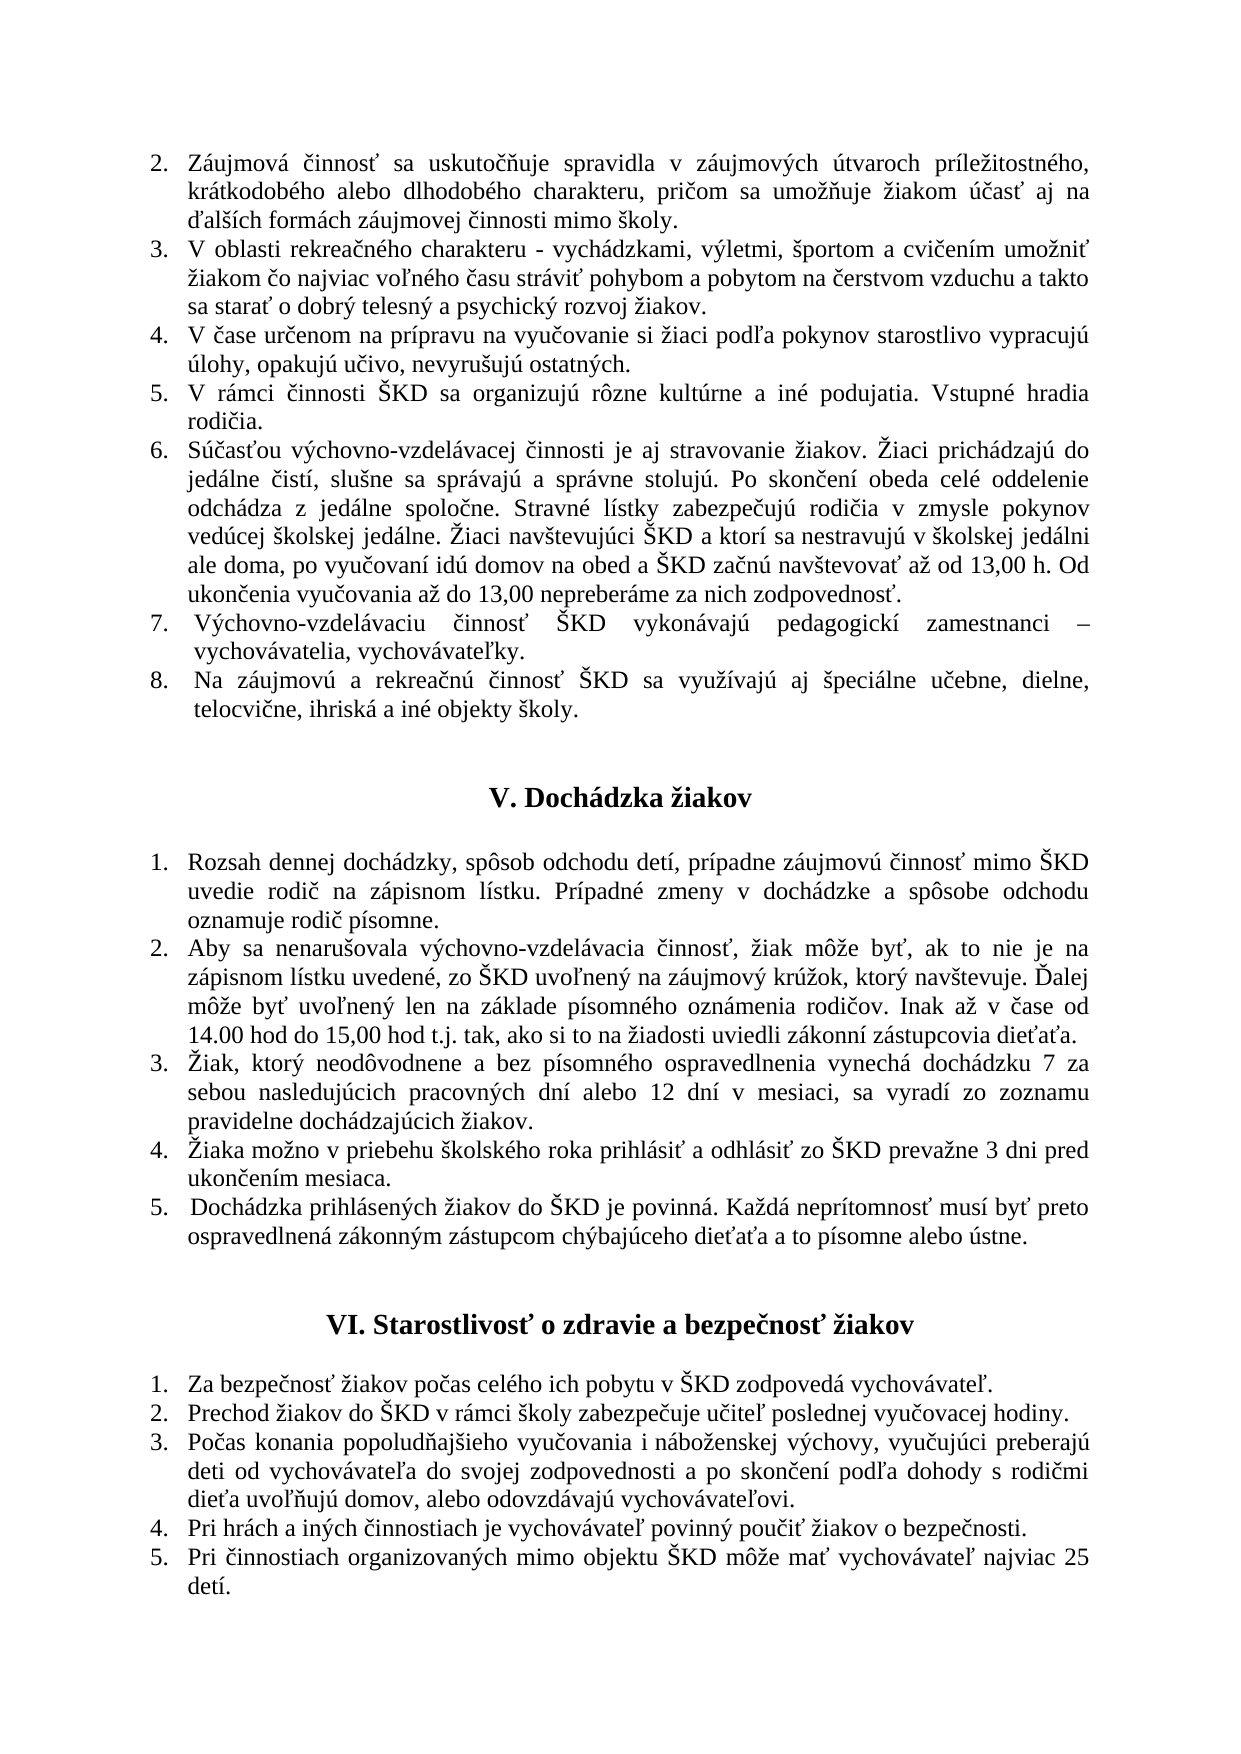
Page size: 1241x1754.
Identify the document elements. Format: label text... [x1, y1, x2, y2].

text 4. V čase určenom na prípravu na vyučovanie si žiaci podľa pokynov starostlivo vypracujú úlohy, opakujú učivo, nevyrušujú ostatných. [150, 320, 1090, 378]
text 4. Pri hrách a iných činnostiach je vychovávateľ povinný poučiť žiakov o bezpečnosti. [150, 1513, 1090, 1542]
text 5. Dochádzka prihlásených žiakov do ŠKD je povinná. Každá neprítomnosť musí byť preto ospravedlnená zákonným zástupcom chýbajúceho dieťaťa a to písomne alebo ústne. [150, 1192, 1090, 1250]
text 3. Žiak, ktorý neodôvodnene a bez písomného ospravedlnenia vynechá dochádzku 7 za sebou nasledujúcich pracovných dní alebo 12 dní v mesiaci, sa vyradí zo zoznamu pravidelne dochádzajúcich žiakov. [150, 1048, 1090, 1135]
text 2. Záujmová činnosť sa uskutočňuje spravidla v záujmových útvaroch príležitostného, krátkodobého alebo dlhodobého charakteru, pričom sa umožňuje žiakom účasť aj na ďalších formách záujmovej činnosti mimo školy. [150, 148, 1090, 234]
text 3. V oblasti rekreačného charakteru - vychádzkami, výletmi, športom a cvičením umožniť žiakom čo najviac voľného času stráviť pohybom a pobytom na čerstvom vzduchu a takto sa starať o dobrý telesný a psychický rozvoj žiakov. [150, 234, 1090, 320]
text 4. Žiaka možno v priebehu školského roka prihlásiť a odhlásiť zo ŠKD prevažne 3 dni pred ukončením mesiaca. [150, 1135, 1090, 1192]
text 8. Na záujmovú a rekreačnú činnosť ŠKD sa využívajú aj špeciálne učebne, dielne, telocvične, ihriská a iné objekty školy. [150, 665, 1090, 723]
text 7. Výchovno-vzdelávaciu činnosť ŠKD vykonávajú pedagogickí zamestnanci – vychovávatelia, vychovávateľky. [150, 608, 1090, 665]
text 1. Za bezpečnosť žiakov počas celého ich pobytu v ŠKD zodpovedá vychovávateľ. [150, 1369, 1090, 1398]
subtitle VI. Starostlivosť o zdravie a bezpečnosť žiakov [150, 1307, 1090, 1341]
text 1. Rozsah dennej dochádzky, spôsob odchodu detí, prípadne záujmovú činnosť mimo ŠKD uvedie rodič na zápisnom lístku. Prípadné zmeny v dochádzke a spôsobe odchodu oznamuje rodič písomne. [150, 847, 1090, 933]
text 2. Aby sa nenarušovala výchovno-vzdelávacia činnosť, žiak môže byť, ak to nie je na zápisnom lístku uvedené, zo ŠKD uvoľnený na záujmový krúžok, ktorý navštevuje. Ďalej môže byť uvoľnený len na základe písomného oznámenia rodičov. Inak až v čase od 14.00 hod do 15,00 hod t.j. tak, ako si to na žiadosti uviedli zákonní zástupcovia dieťaťa. [150, 933, 1090, 1048]
text 3. Počas konania popoludňajšieho vyučovania i náboženskej výchovy, vyučujúci preberajú deti od vychovávateľa do svojej zodpovednosti a po skončení podľa dohody s rodičmi dieťa uvoľňujú domov, alebo odovzdávajú vychovávateľovi. [150, 1427, 1090, 1513]
subtitle V. Dochádzka žiakov [150, 780, 1090, 814]
text 5. V rámci činnosti ŠKD sa organizujú rôzne kultúrne a iné podujatia. Vstupné hradia rodičia. [150, 378, 1090, 435]
text 2. Prechod žiakov do ŠKD v rámci školy zabezpečuje učiteľ poslednej vyučovacej hodiny. [150, 1398, 1090, 1427]
text 5. Pri činnostiach organizovaných mimo objektu ŠKD môže mať vychovávateľ najviac 25 detí. [150, 1542, 1090, 1599]
text 6. Súčasťou výchovno-vzdelávacej činnosti je aj stravovanie žiakov. Žiaci prichádzajú do jedálne čistí, slušne sa správajú a správne stolujú. Po skončení obeda celé oddelenie odchádza z jedálne spoločne. Stravné lístky zabezpečujú rodičia v zmysle pokynov vedúcej školskej jedálne. Žiaci navštevujúci ŠKD a ktorí sa nestravujú v školskej jedálni ale doma, po vyučovaní idú domov na obed a ŠKD začnú navštevovať až od 13,00 h. Od ukončenia vyučovania až do 13,00 nepreberáme za nich zodpovednosť. [150, 435, 1090, 608]
